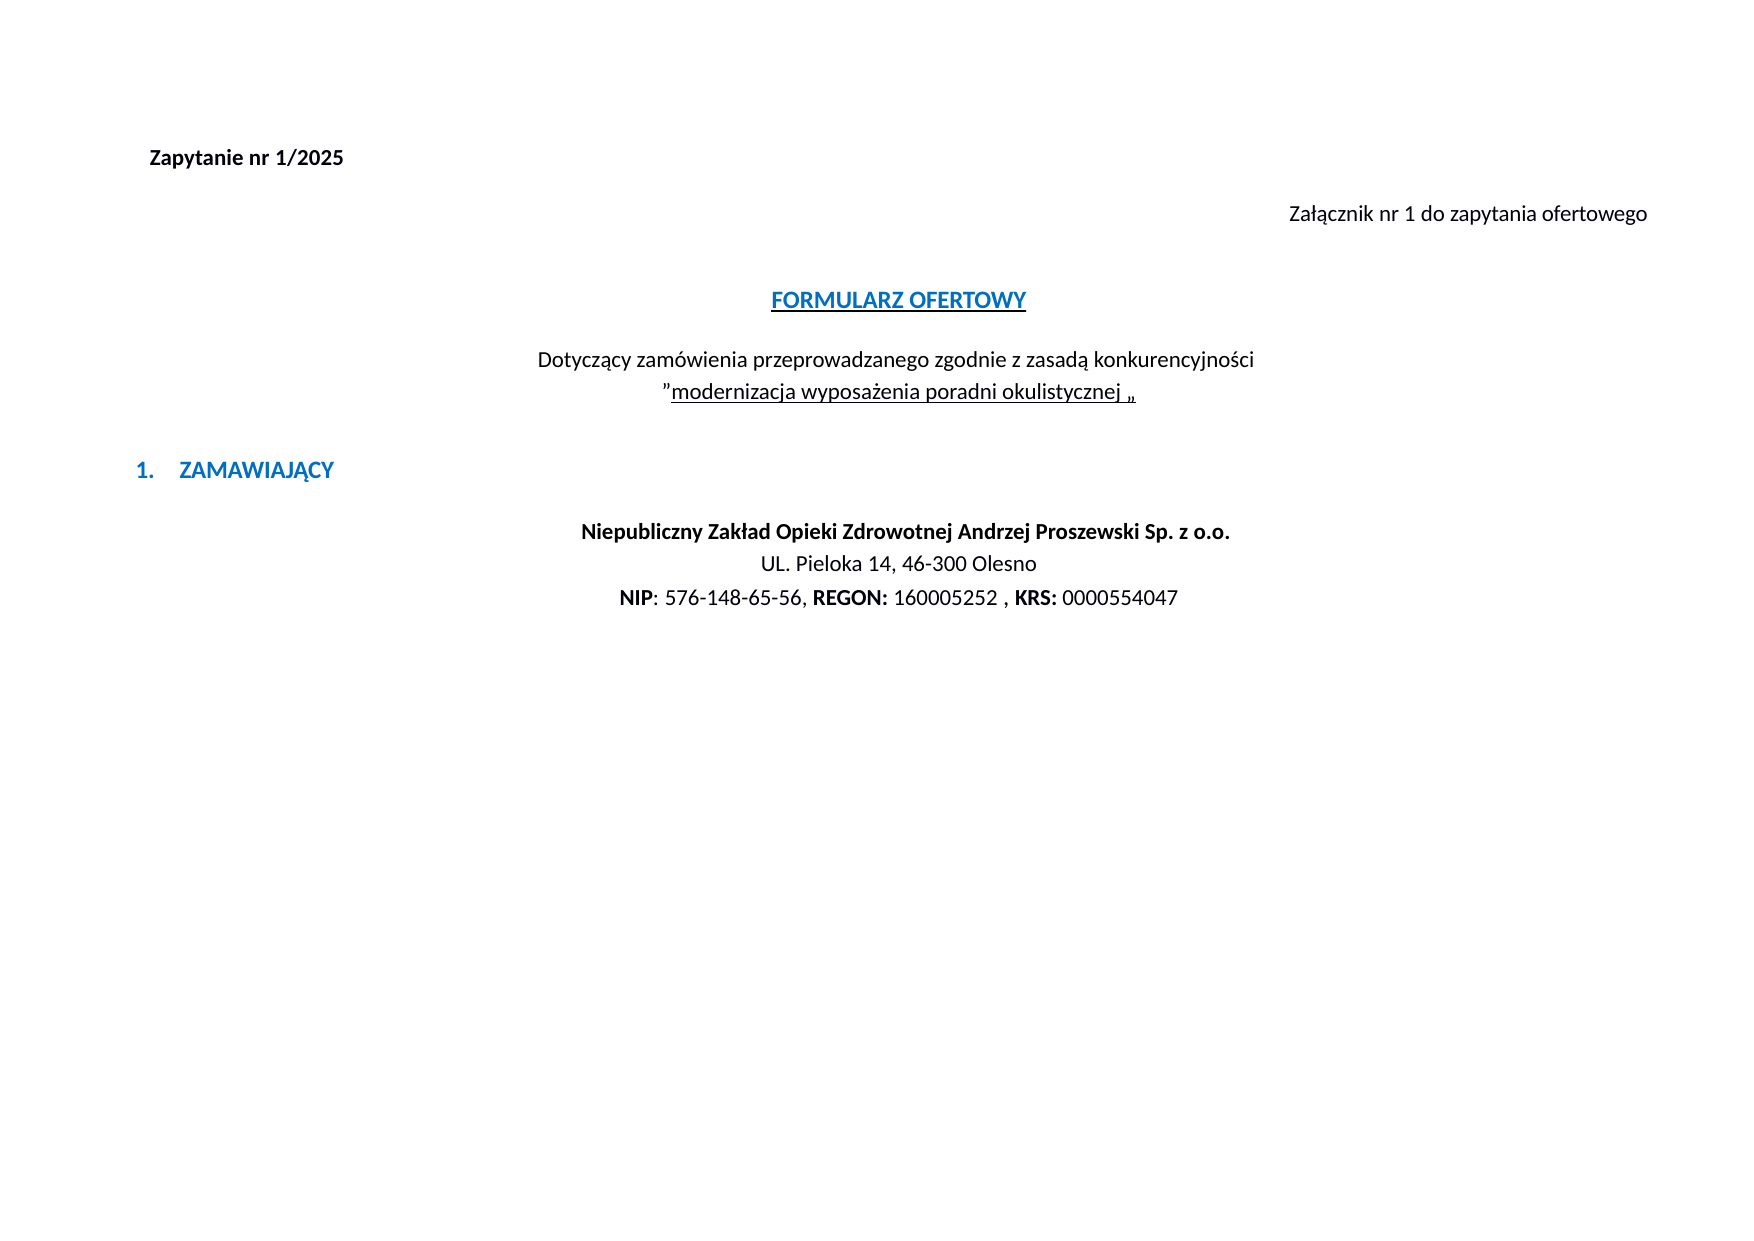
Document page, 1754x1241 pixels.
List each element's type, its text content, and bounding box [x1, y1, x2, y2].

subtitle FORMULARZ OFERTOWY [343, 284, 1454, 315]
text UL. Pieloka 14, 46-300 Olesno [135, 549, 1662, 577]
text Załącznik nr 1 do zapytania ofertowego [135, 199, 1648, 228]
text NIP: 576-148-65-56, REGON: 160005252 , KRS: 0000554047 [135, 581, 1662, 612]
text ”modernizacja wyposażenia poradni okulistycznej „ [135, 377, 1662, 405]
list ZAMAWIAJĄCY [135, 454, 1662, 485]
text Niepubliczny Zakład Opieki Zdrowotnej Andrzej Proszewski Sp. z o.o. [149, 517, 1662, 545]
text Zapytanie nr 1/2025 [149, 143, 1662, 171]
text Dotyczący zamówienia przeprowadzanego zgodnie z zasadą konkurencyjności [135, 345, 1662, 373]
